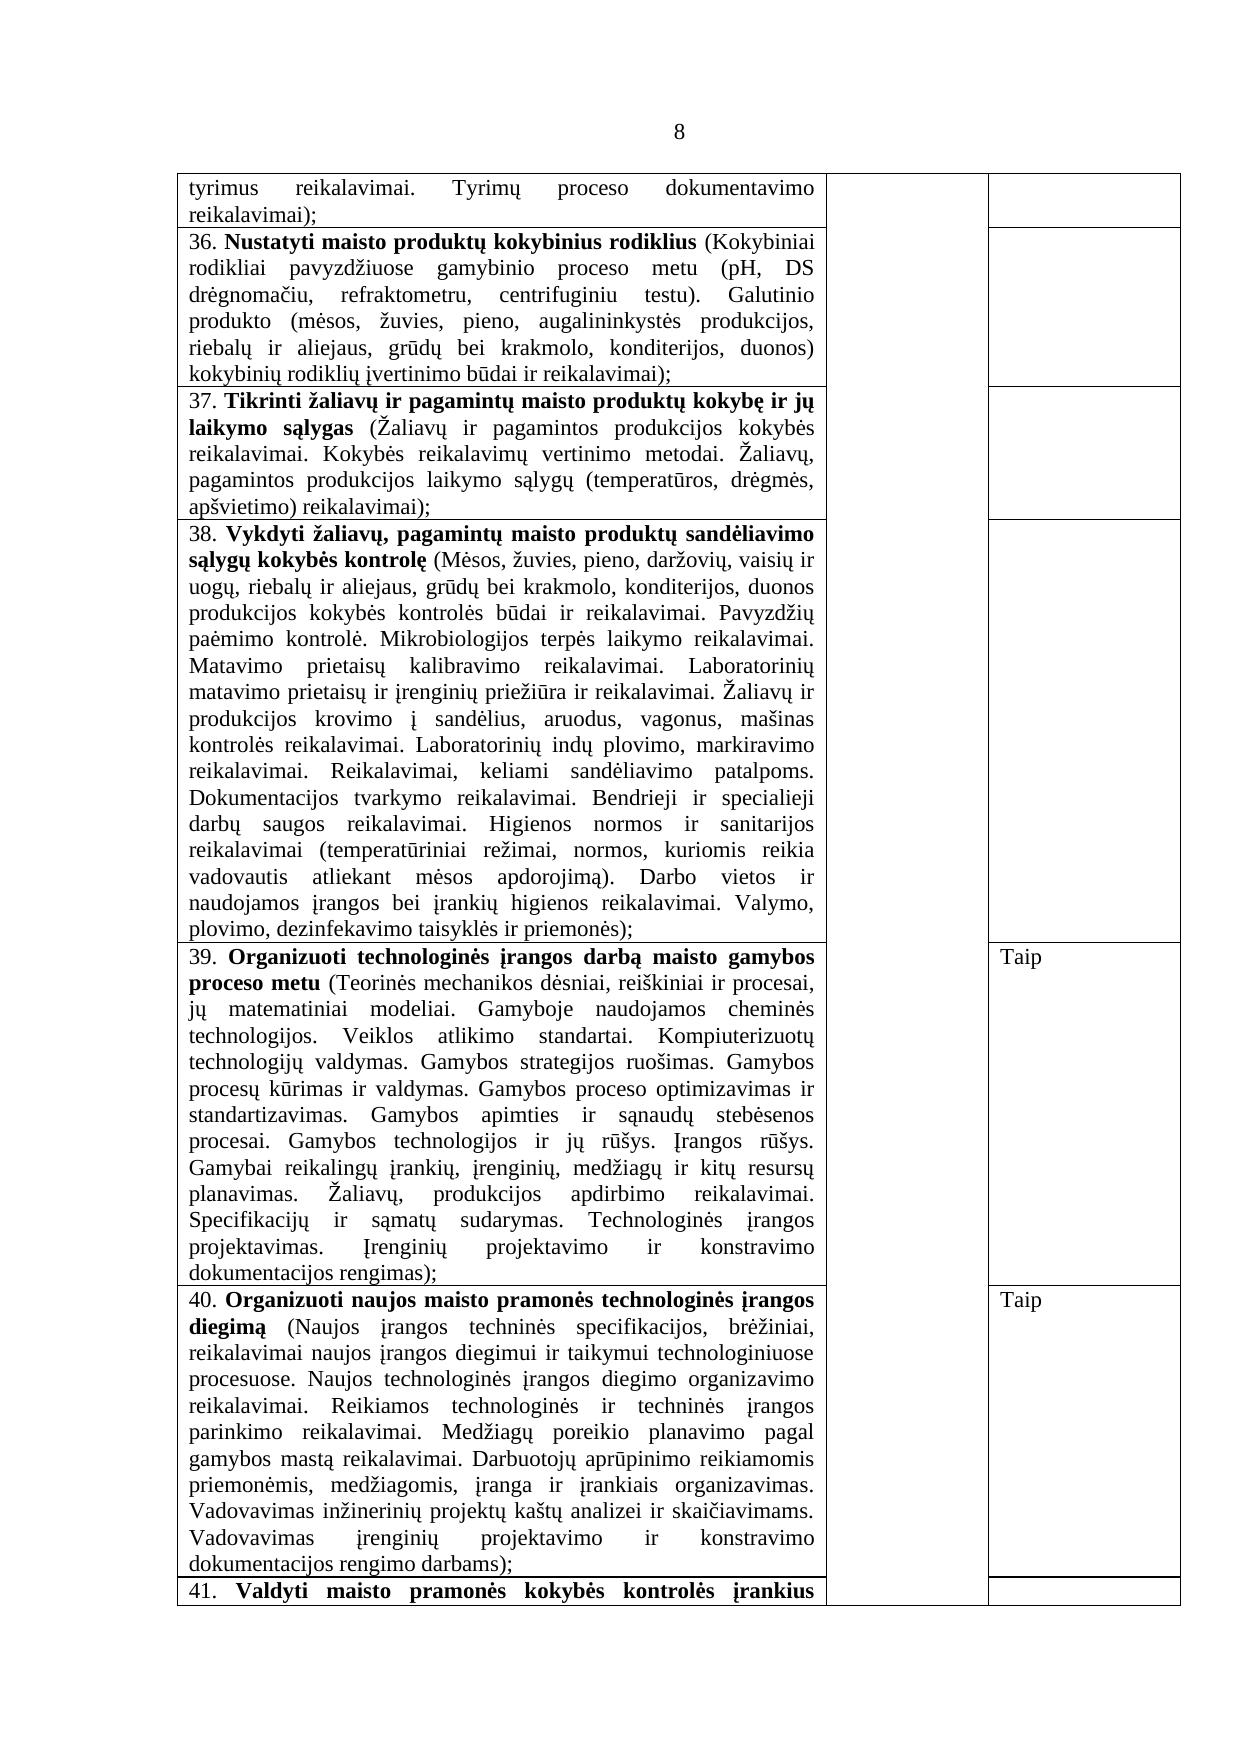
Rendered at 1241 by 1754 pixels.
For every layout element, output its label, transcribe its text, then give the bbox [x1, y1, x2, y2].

table_cell 38. Vykdyti žaliavų, pagamintų maisto produktų sandėliavimo sąlygų kokybės kontrolę (Mėsos, žuvies, pieno, daržovių, vaisių ir uogų, riebalų ir aliejaus, grūdų bei krakmolo, konditerijos, duonos produkcijos kokybės kontrolės būdai ir reikalavimai. Pavyzdžių paėmimo kontrolė. Mikrobiologijos terpės laikymo reikalavimai. Matavimo prietaisų kalibravimo reikalavimai. Laboratorinių matavimo prietaisų ir įrenginių priežiūra ir reikalavimai. Žaliavų ir produkcijos krovimo į sandėlius, aruodus, vagonus, mašinas kontrolės reikalavimai. Laboratorinių indų plovimo, markiravimo reikalavimai. Reikalavimai, keliami sandėliavimo patalpoms. Dokumentacijos tvarkymo reikalavimai. Bendrieji ir specialieji darbų saugos reikalavimai. Higienos normos ir sanitarijos reikalavimai (temperatūriniai režimai, normos, kuriomis reikia vadovautis atliekant mėsos apdorojimą). Darbo vietos ir naudojamos įrangos bei įrankių higienos reikalavimai. Valymo, plovimo, dezinfekavimo taisyklės ir priemonės); [178, 520, 826, 942]
table_cell [989, 387, 1180, 519]
table_cell 39. Organizuoti technologinės įrangos darbą maisto gamybos proceso metu (Teorinės mechanikos dėsniai, reiškiniai ir procesai, jų matematiniai modeliai. Gamyboje naudojamos cheminės technologijos. Veiklos atlikimo standartai. Kompiuterizuotų technologijų valdymas. Gamybos strategijos ruošimas. Gamybos procesų kūrimas ir valdymas. Gamybos proceso optimizavimas ir standartizavimas. Gamybos apimties ir sąnaudų stebėsenos procesai. Gamybos technologijos ir jų rūšys. Įrangos rūšys. Gamybai reikalingų įrankių, įrenginių, medžiagų ir kitų resursų planavimas. Žaliavų, produkcijos apdirbimo reikalavimai. Specifikacijų ir sąmatų sudarymas. Technologinės įrangos projektavimas. Įrenginių projektavimo ir konstravimo dokumentacijos rengimas); [178, 943, 826, 1285]
table_cell Taip [989, 943, 1180, 1285]
table_cell [989, 174, 1180, 227]
table_cell tyrimus reikalavimai. Tyrimų proceso dokumentavimo reikalavimai); [178, 174, 826, 227]
table_cell Taip [989, 1286, 1180, 1576]
table_cell 36. Nustatyti maisto produktų kokybinius rodiklius (Kokybiniai rodikliai pavyzdžiuose gamybinio proceso metu (pH, DS drėgnomačiu, refraktometru, centrifuginiu testu). Galutinio produkto (mėsos, žuvies, pieno, augalininkystės produkcijos, riebalų ir aliejaus, grūdų bei krakmolo, konditerijos, duonos) kokybinių rodiklių įvertinimo būdai ir reikalavimai); [178, 228, 826, 386]
table_cell [989, 228, 1180, 386]
table_cell [989, 1578, 1180, 1605]
table_cell [989, 520, 1180, 942]
table_cell 40. Organizuoti naujos maisto pramonės technologinės įrangos diegimą (Naujos įrangos techninės specifikacijos, brėžiniai, reikalavimai naujos įrangos diegimui ir taikymui technologiniuose procesuose. Naujos technologinės įrangos diegimo organizavimo reikalavimai. Reikiamos technologinės ir techninės įrangos parinkimo reikalavimai. Medžiagų poreikio planavimo pagal gamybos mastą reikalavimai. Darbuotojų aprūpinimo reikiamomis priemonėmis, medžiagomis, įranga ir įrankiais organizavimas. Vadovavimas inžinerinių projektų kaštų analizei ir skaičiavimams. Vadovavimas įrenginių projektavimo ir konstravimo dokumentacijos rengimo darbams); [178, 1286, 826, 1576]
table_cell 41. Valdyti maisto pramonės kokybės kontrolės įrankius [178, 1578, 826, 1605]
table_cell 37. Tikrinti žaliavų ir pagamintų maisto produktų kokybę ir jų laikymo sąlygas (Žaliavų ir pagamintos produkcijos kokybės reikalavimai. Kokybės reikalavimų vertinimo metodai. Žaliavų, pagamintos produkcijos laikymo sąlygų (temperatūros, drėgmės, apšvietimo) reikalavimai); [178, 387, 826, 519]
table_cell [827, 174, 988, 1605]
